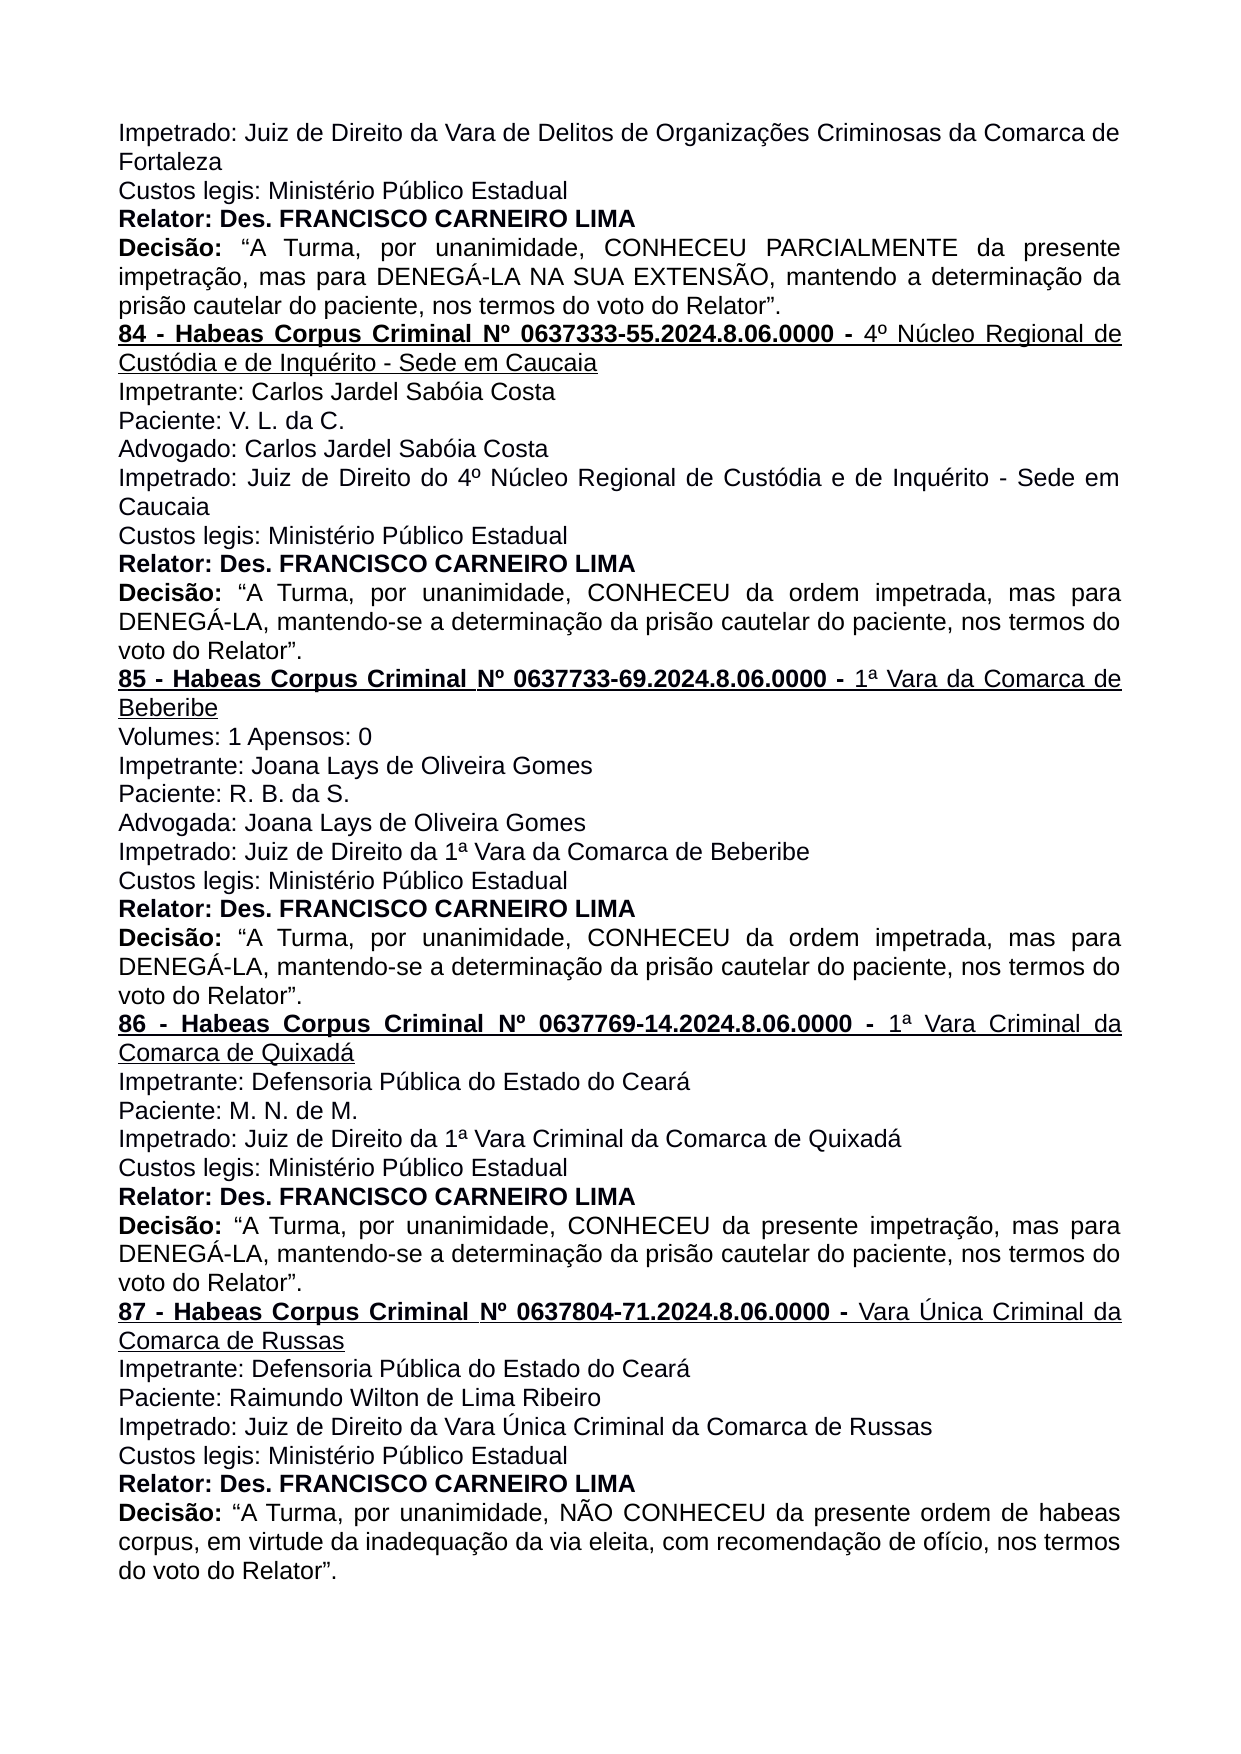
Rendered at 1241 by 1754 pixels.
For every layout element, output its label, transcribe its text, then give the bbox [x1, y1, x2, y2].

text Relator: Des. FRANCISCO CARNEIRO LIMA [118, 1469, 1122, 1498]
text Decisão: “A Turma, por unanimidade, NÃO CONHECEU da presente ordem de habeas corpus, em virtude da inadequação da via eleita, com recomendação de ofício, nos termos do voto do Relator”. [118, 1498, 1122, 1584]
text Relator: Des. FRANCISCO CARNEIRO LIMA [118, 894, 1122, 923]
text Impetrante: Defensoria Pública do Estado do Ceará [118, 1067, 1122, 1096]
text 85 - Habeas Corpus Criminal Nº 0637733-69.2024.8.06.0000 - 1ª Vara da Comarca de [118, 664, 1122, 689]
text Impetrado: Juiz de Direito da Vara de Delitos de Organizações Criminosas da Comarca de Fortaleza [118, 118, 1122, 176]
text 84 - Habeas Corpus Criminal Nº 0637333-55.2024.8.06.0000 - 4º Núcleo Regional de [118, 319, 1122, 344]
text Custos legis: Ministério Público Estadual [118, 1153, 1122, 1182]
text Decisão: “A Turma, por unanimidade, CONHECEU da ordem impetrada, mas para DENEGÁ-LA, mantendo-se a determinação da prisão cautelar do paciente, nos termos do voto do Relator”. [118, 923, 1122, 1009]
text Impetrado: Juiz de Direito da 1ª Vara Criminal da Comarca de Quixadá [118, 1124, 1122, 1153]
text Beberibe [118, 690, 1122, 722]
text Paciente: Raimundo Wilton de Lima Ribeiro [118, 1383, 1122, 1412]
text Impetrado: Juiz de Direito da Vara Única Criminal da Comarca de Russas [118, 1412, 1122, 1441]
text Relator: Des. FRANCISCO CARNEIRO LIMA [118, 204, 1122, 233]
text Paciente: M. N. de M. [118, 1096, 1122, 1124]
text Decisão: “A Turma, por unanimidade, CONHECEU da ordem impetrada, mas para DENEGÁ-LA, mantendo-se a determinação da prisão cautelar do paciente, nos termos do voto do Relator”. [118, 578, 1122, 664]
text Decisão: “A Turma, por unanimidade, CONHECEU da presente impetração, mas para DENEGÁ-LA, mantendo-se a determinação da prisão cautelar do paciente, nos termos do voto do Relator”. [118, 1211, 1122, 1297]
text Impetrado: Juiz de Direito da 1ª Vara da Comarca de Beberibe [118, 837, 1122, 866]
text 86 - Habeas Corpus Criminal Nº 0637769-14.2024.8.06.0000 - 1ª Vara Criminal da [118, 1009, 1122, 1034]
text Paciente: R. B. da S. [118, 779, 1122, 808]
text Volumes: 1 Apensos: 0 [118, 722, 1122, 751]
text Comarca de Russas [118, 1323, 1122, 1354]
text Impetrado: Juiz de Direito do 4º Núcleo Regional de Custódia e de Inquérito - Sede em Caucaia [118, 463, 1122, 521]
text Custos legis: Ministério Público Estadual [118, 866, 1122, 894]
text Advogada: Joana Lays de Oliveira Gomes [118, 808, 1122, 837]
text Impetrante: Defensoria Pública do Estado do Ceará [118, 1354, 1122, 1383]
text 87 - Habeas Corpus Criminal Nº 0637804-71.2024.8.06.0000 - Vara Única Criminal da [118, 1297, 1122, 1322]
text Impetrante: Joana Lays de Oliveira Gomes [118, 751, 1122, 779]
text Custódia e de Inquérito - Sede em Caucaia [118, 346, 1122, 377]
text Relator: Des. FRANCISCO CARNEIRO LIMA [118, 549, 1122, 578]
text Custos legis: Ministério Público Estadual [118, 176, 1122, 204]
text Comarca de Quixadá [118, 1036, 1122, 1067]
text Impetrante: Carlos Jardel Sabóia Costa [118, 377, 1122, 406]
text Paciente: V. L. da C. [118, 406, 1122, 434]
text Custos legis: Ministério Público Estadual [118, 1441, 1122, 1469]
text Relator: Des. FRANCISCO CARNEIRO LIMA [118, 1182, 1122, 1211]
text Advogado: Carlos Jardel Sabóia Costa [118, 434, 1122, 463]
text Decisão: “A Turma, por unanimidade, CONHECEU PARCIALMENTE da presente impetração, mas para DENEGÁ-LA NA SUA EXTENSÃO, mantendo a determinação da prisão cautelar do paciente, nos termos do voto do Relator”. [118, 233, 1122, 319]
text Custos legis: Ministério Público Estadual [118, 521, 1122, 549]
